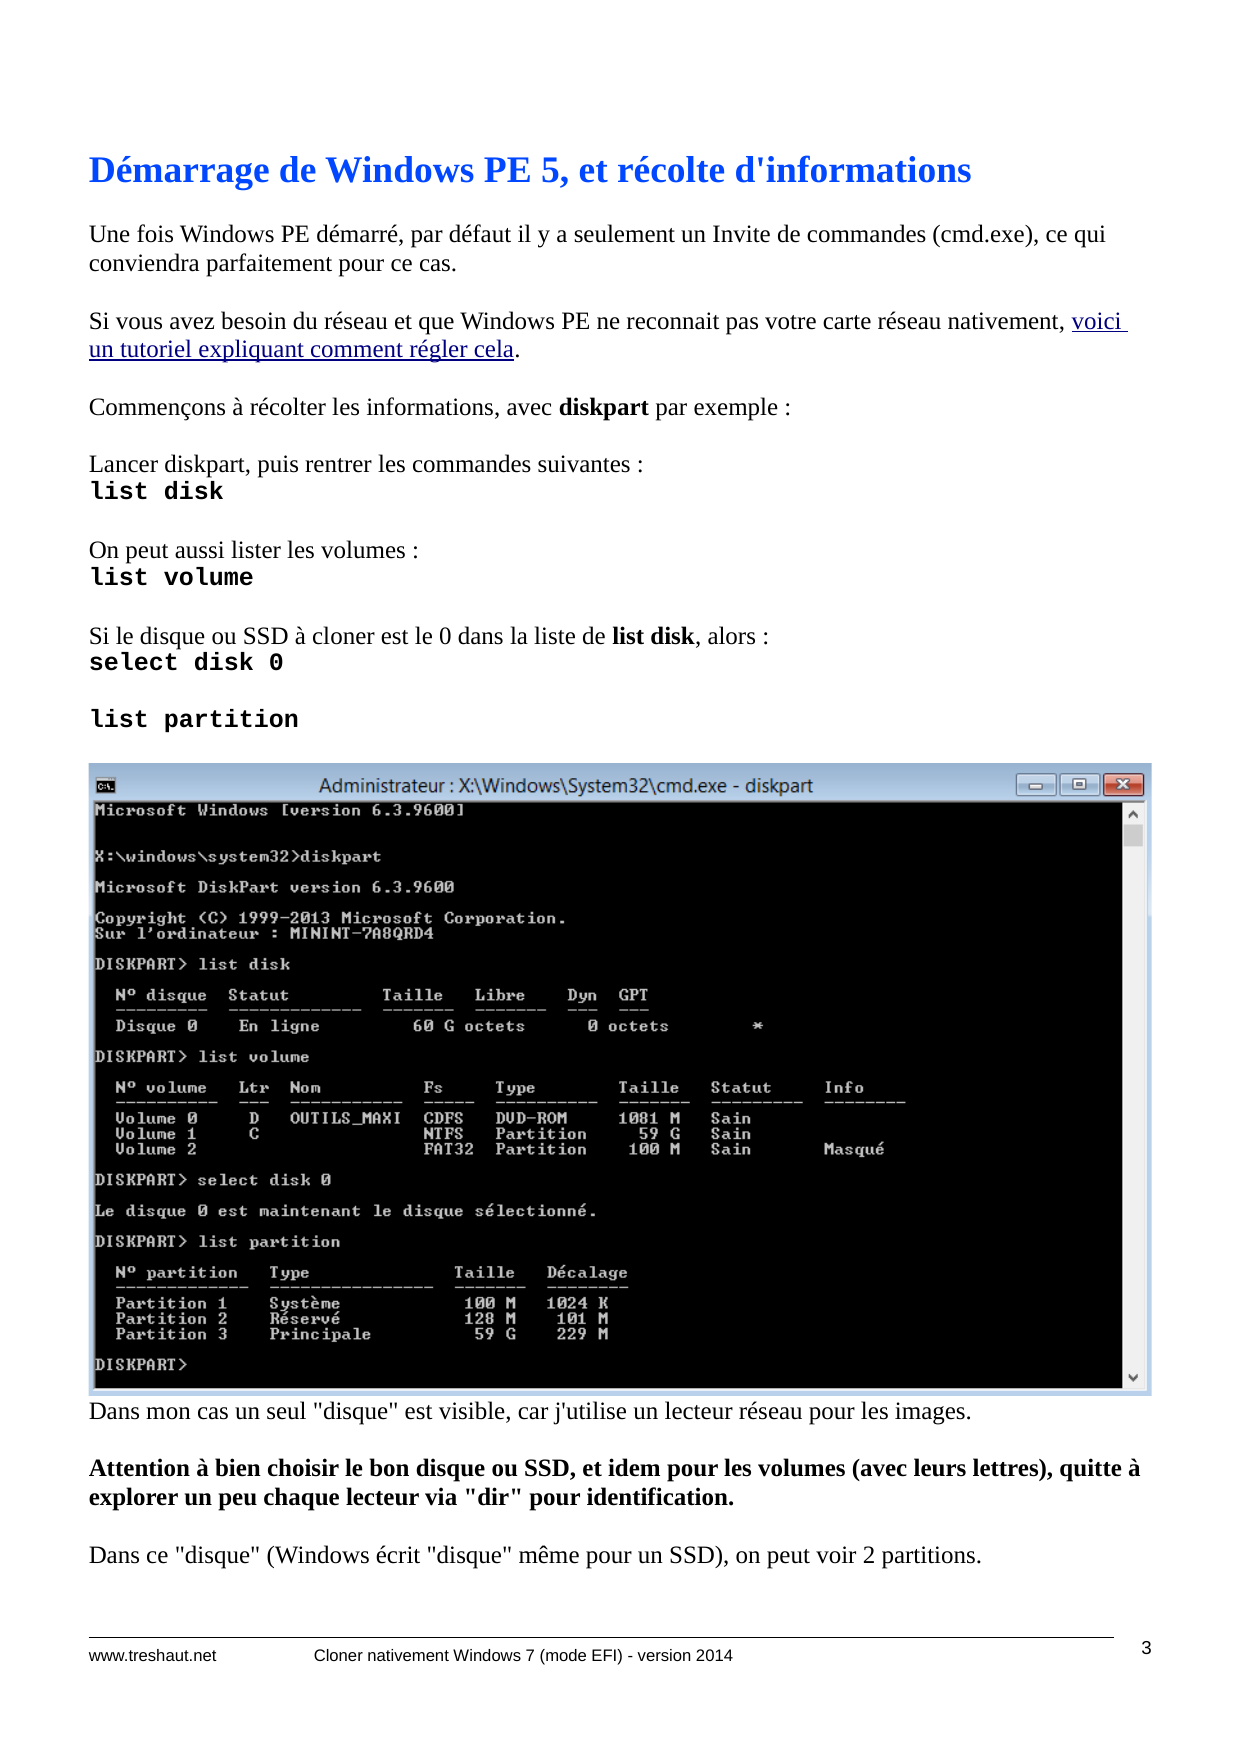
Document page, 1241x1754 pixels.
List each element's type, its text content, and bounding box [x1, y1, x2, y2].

text Dans mon cas un seul "disque" est visible, car j'utilise un lecteur réseau pour les images. Attention à bien choisir le bon disque ou SSD, et idem pour les volumes (avec leurs lettres), quitte à explorer un peu chaque lecteur via "dir" pour identification. [88, 1396, 1152, 1540]
picture [88, 763, 1152, 1396]
text Dans ce "disque" (Windows écrit "disque" même pour un SSD), on peut voir 2 partitions. [88, 1540, 1152, 1568]
text Démarrage de Windows PE 5, et récolte d'informations Une fois Windows PE démarré, par défaut il y a seulement un Invite de commandes (cmd.exe), ce qui conviendra parfaitement pour ce cas. Si vous avez besoin du réseau et que Windows PE ne reconnait pas votre carte réseau nativement, voici un tutoriel expliquant comment régler cela. Commençons à récolter les informations, avec diskpart par exemple : Lancer diskpart, puis rentrer les commandes suivantes : list disk On peut aussi lister les volumes : list volume Si le disque ou SSD à cloner est le 0 dans la liste de list disk, alors : select disk 0 list partition [88, 148, 1152, 763]
